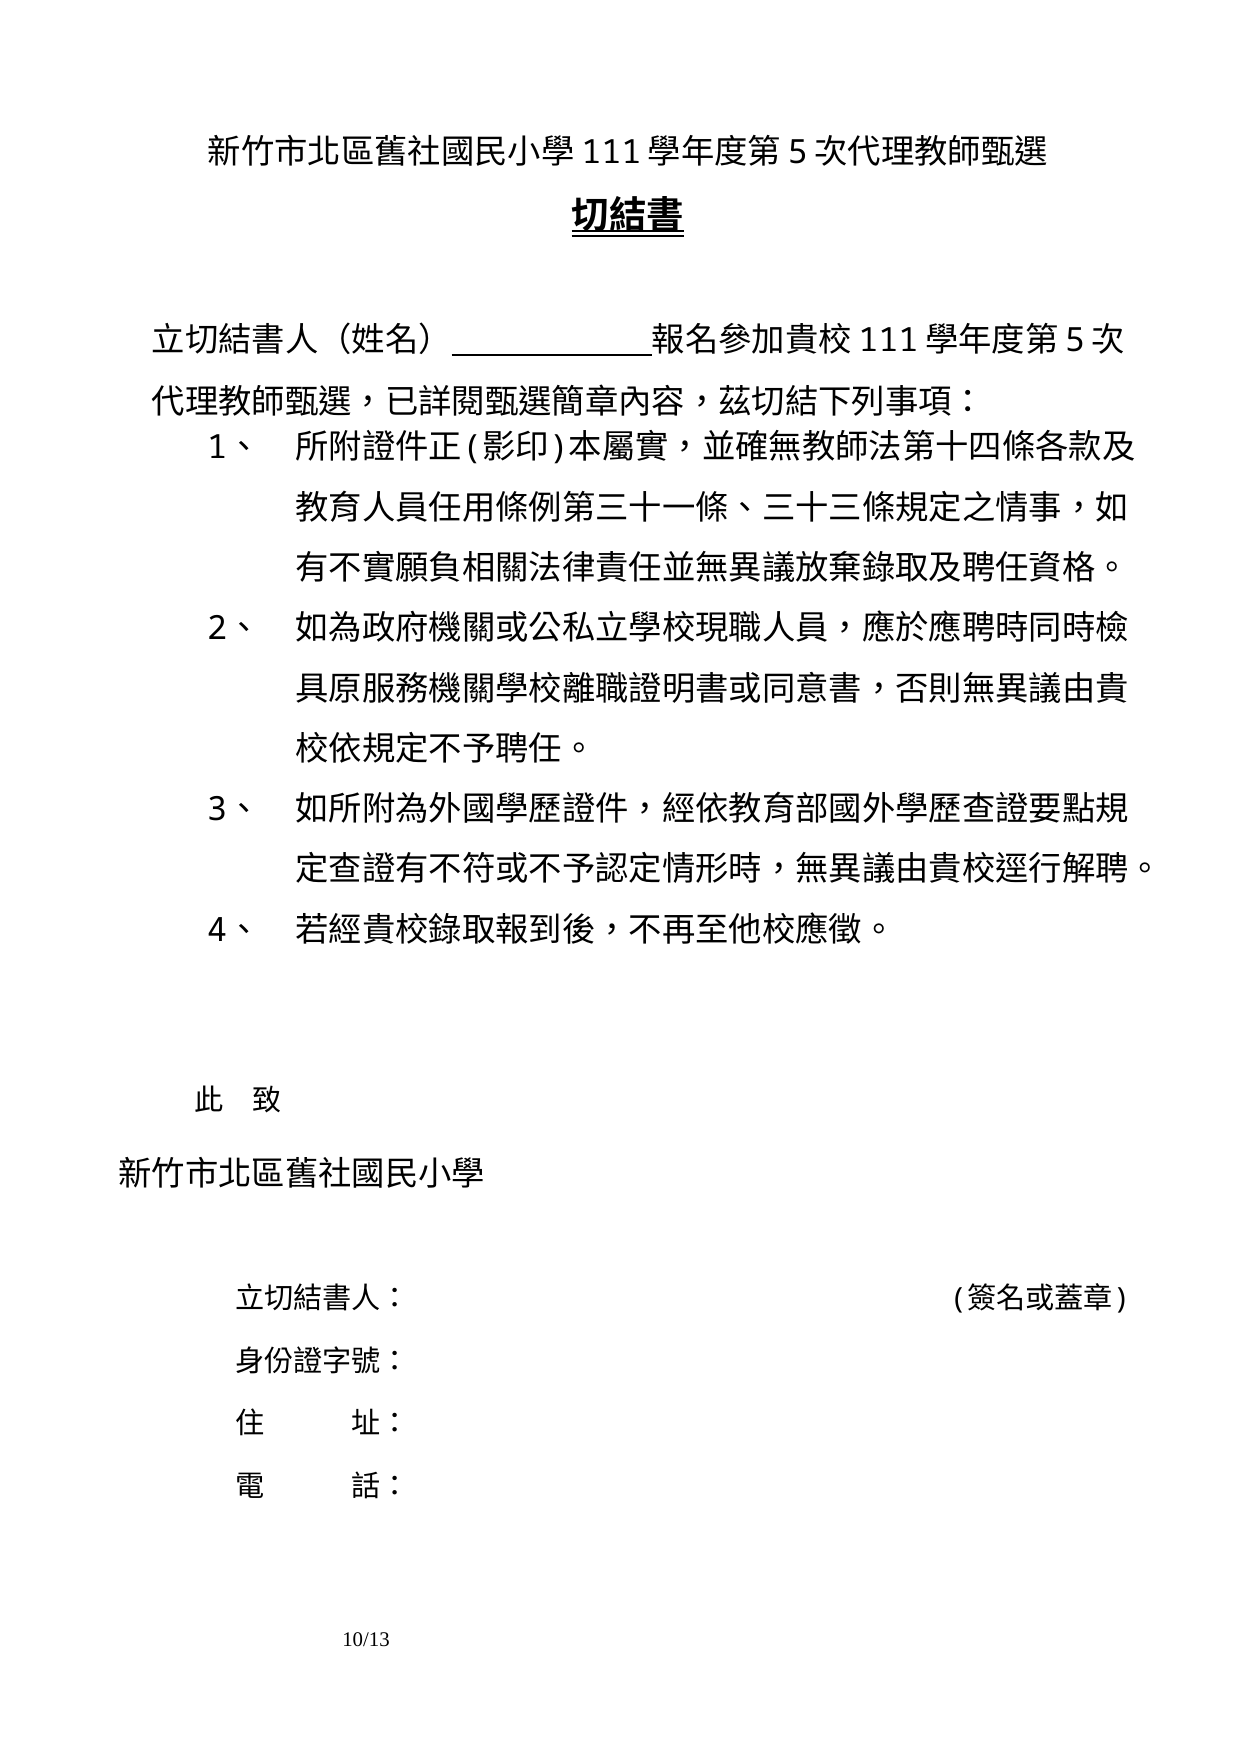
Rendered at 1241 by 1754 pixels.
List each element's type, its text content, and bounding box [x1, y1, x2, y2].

text 住 址： [118, 1379, 1137, 1442]
text 電 話： [118, 1442, 1137, 1504]
text 此 致 [187, 1076, 1137, 1119]
list 如為政府機關或公私立學校現職人員，應於應聘時同時檢具原服務機關學校離職證明書或同意書，否則無異議由貴校依規定不予聘任。 [207, 601, 1137, 770]
text 新竹市北區舊社國民小學 [118, 1129, 1137, 1192]
text 立切結書人（姓名） 報名參加貴校111學年度第5次代理教師甄選，已詳閱甄選簡章內容，茲切結下列事項： [151, 295, 1137, 420]
list 如所附為外國學歷證件，經依教育部國外學歷查證要點規定查證有不符或不予認定情形時，無異議由貴校逕行解聘。 [207, 782, 1137, 890]
text 切結書 [118, 170, 1137, 233]
text 身份證字號： [118, 1317, 1137, 1379]
list 若經貴校錄取報到後，不再至他校應徵。 [207, 902, 1137, 951]
text 新竹市北區舊社國民小學111學年度第5次代理教師甄選 [118, 108, 1137, 170]
text 立切結書人： (簽名或蓋章) [118, 1254, 1137, 1317]
list 所附證件正(影印)本屬實，並確無教師法第十四條各款及教育人員任用條例第三十一條、三十三條規定之情事，如有不實願負相關法律責任並無異議放棄錄取及聘任資格。 [207, 420, 1137, 589]
